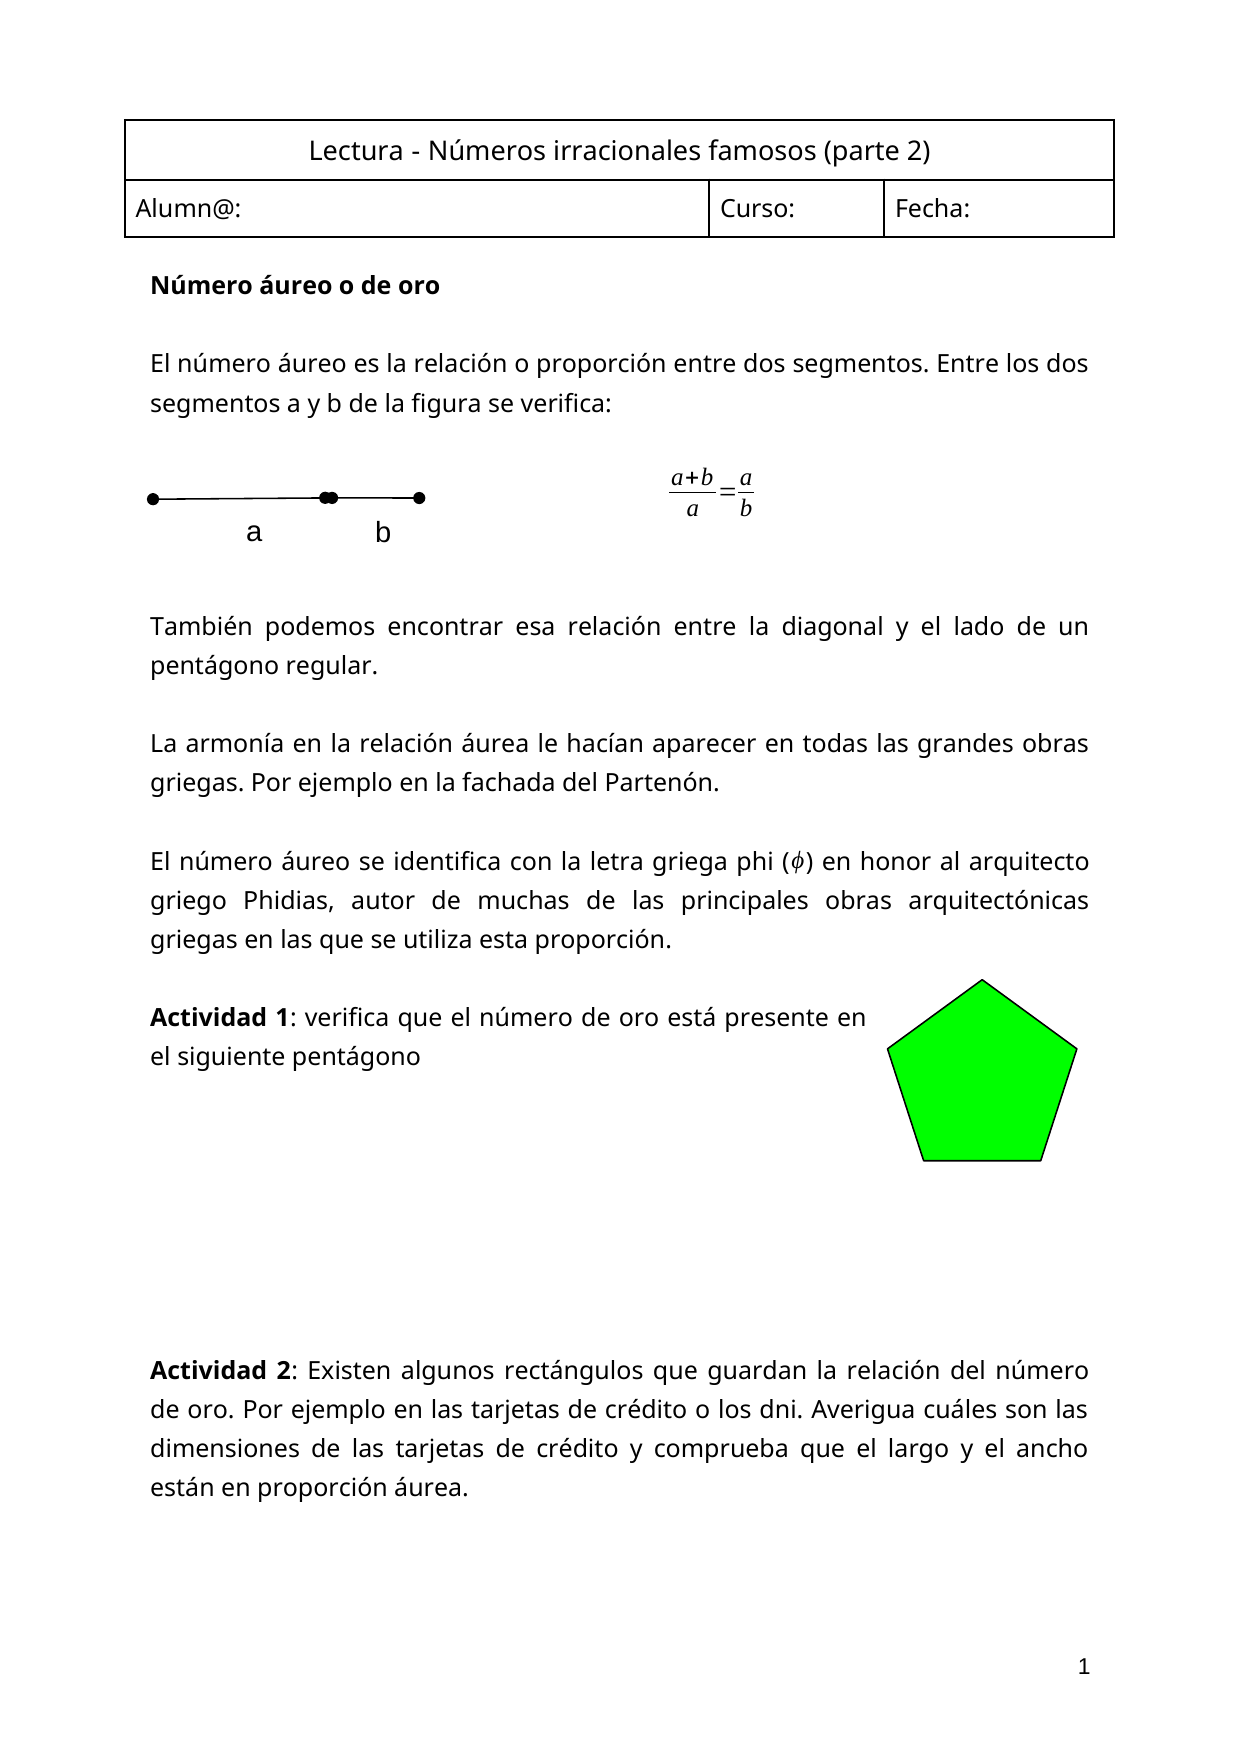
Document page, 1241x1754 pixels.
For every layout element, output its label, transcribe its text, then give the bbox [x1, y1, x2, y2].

text El número áureo es la relación o proporción entre dos segmentos. Entre los dos segmentos a y b de la figura se verifica: [150, 346, 1090, 419]
text También podemos encontrar esa relación entre la diagonal y el lado de un pentágono regular. [150, 608, 1090, 681]
table_cell Fecha: [885, 181, 1113, 236]
table_cell Alumn@: [126, 181, 708, 236]
table_cell Curso: [710, 181, 883, 236]
text Actividad 1: verifica que el número de oro está presente en el siguiente pentágono [150, 1000, 951, 1073]
text Número áureo o de oro [150, 268, 1090, 302]
text El número áureo se identifica con la letra griega phi () en honor al arquitecto griego Phidias, autor de muchas de las principales obras arquitectónicas griegas en las que se utiliza esta proporción. [150, 843, 1090, 956]
text Actividad 2: Existen algunos rectángulos que guardan la relación del número de oro. Por ejemplo en las tarjetas de crédito o los dni. Averigua cuáles son las dimensiones de las tarjetas de crédito y comprueba que el largo y el ancho están en proporción áurea. [150, 1352, 1090, 1504]
table_header Lectura - Números irracionales famosos (parte 2) [126, 121, 1113, 178]
text [1013, 1000, 1090, 1073]
text La armonía en la relación áurea le hacían aparecer en todas las grandes obras griegas. Por ejemplo en la fachada del Partenón. [150, 726, 1090, 799]
